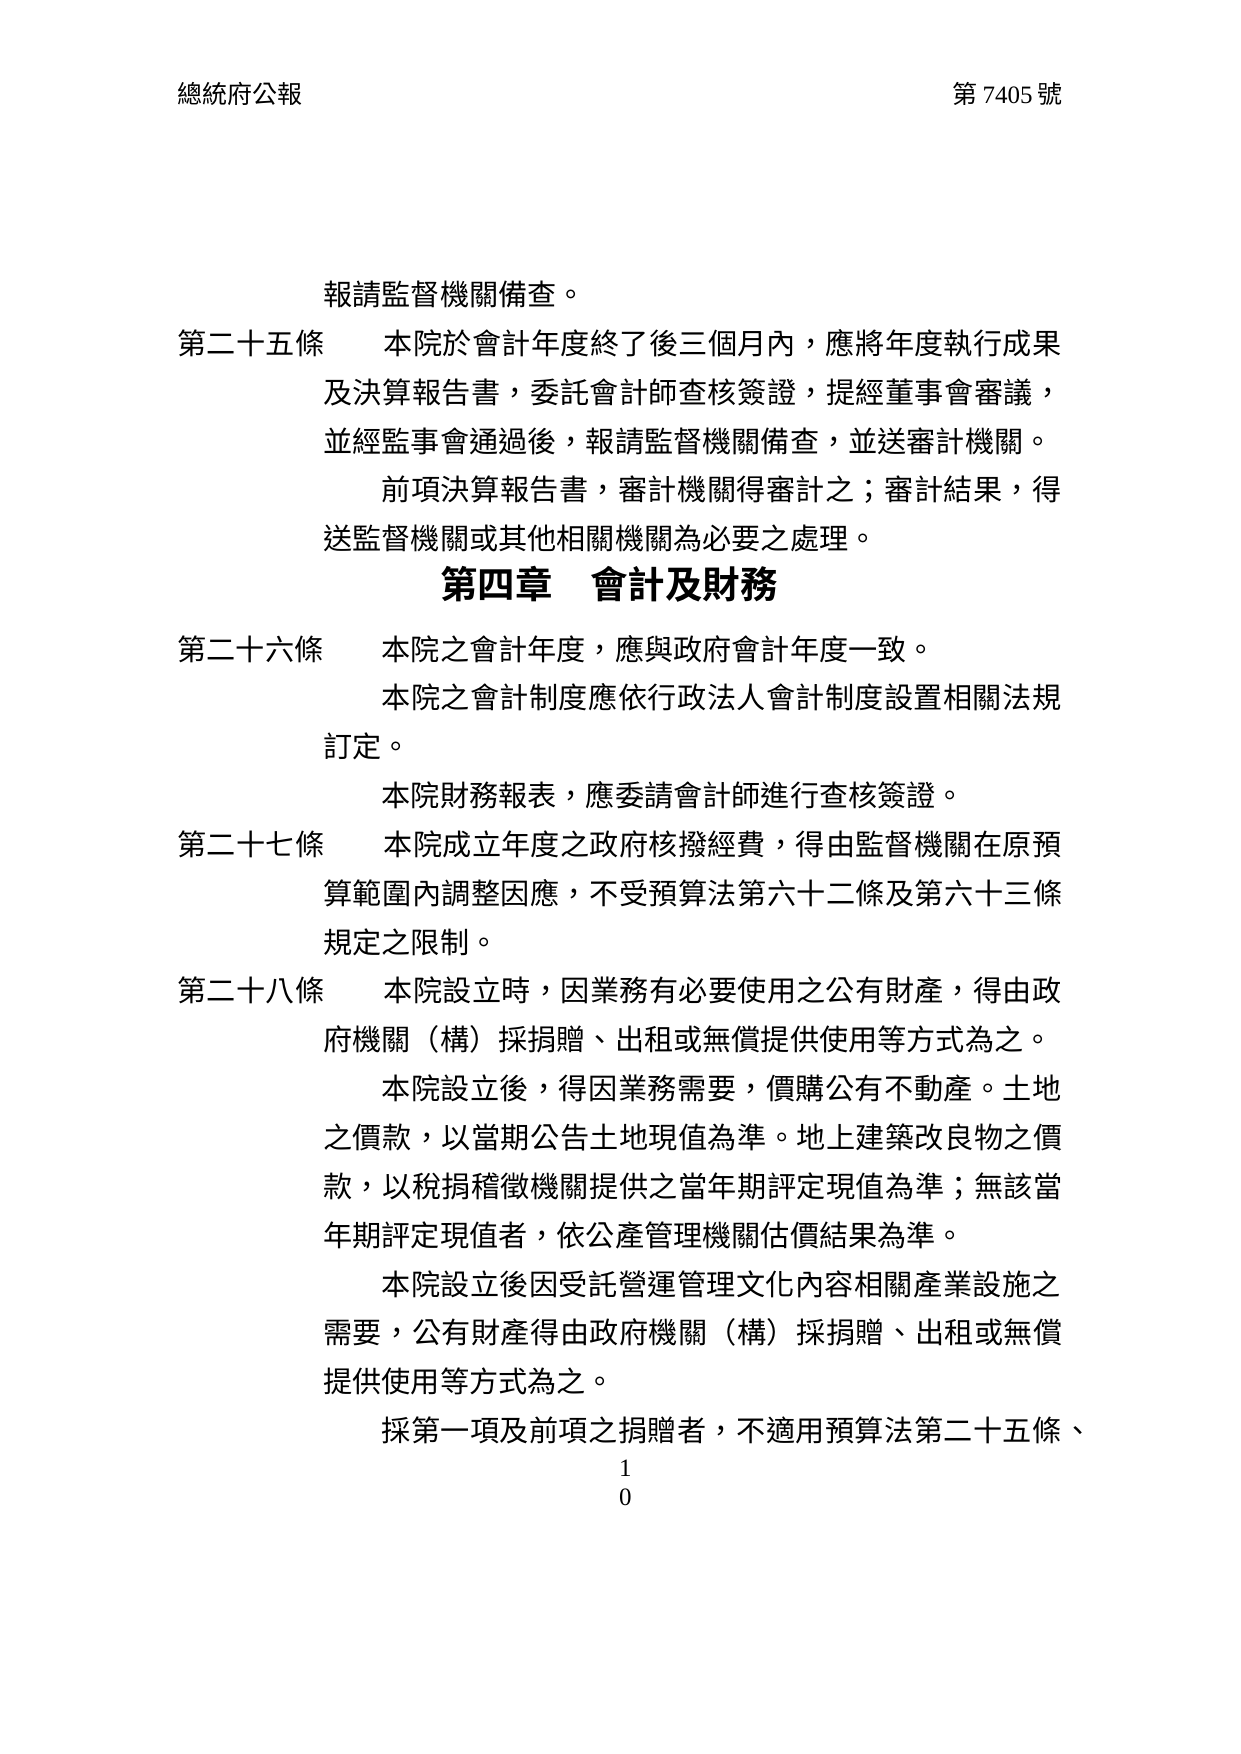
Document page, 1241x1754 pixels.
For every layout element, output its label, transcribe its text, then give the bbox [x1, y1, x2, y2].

text 第二十七條 本院成立年度之政府核撥經費，得由監督機關在原預算範圍內調整因應，不受預算法第六十二條及第六十三條規定之限制。 [177, 816, 1063, 963]
text 第二十六條 本院之會計年度，應與政府會計年度一致。 [177, 621, 1063, 670]
text 採第一項及前項之捐贈者，不適用預算法第二十五條、第二十六條及國有財產法第二十八條、第六十條相關規定。 [323, 1402, 1063, 1451]
text 本院財務報表，應委請會計師進行查核簽證。 [323, 767, 1063, 816]
text 第四章 會計及財務 [440, 559, 1063, 608]
text 本院設立後因受託營運管理文化內容相關產業設施之需要，公有財產得由政府機關（構）採捐贈、出租或無償提供使用等方式為之。 [323, 1256, 1063, 1402]
text 本院應訂定年度業務計畫及預算，提經董事會通過後，報請監督機關備查。 [323, 266, 1063, 315]
text 前項決算報告書，審計機關得審計之；審計結果，得送監督機關或其他相關機關為必要之處理。 [323, 462, 1063, 559]
text 第二十八條 本院設立時，因業務有必要使用之公有財產，得由政府機關（構）採捐贈、出租或無償提供使用等方式為之。 [177, 963, 1063, 1061]
text 第二十五條 本院於會計年度終了後三個月內，應將年度執行成果及決算報告書，委託會計師查核簽證，提經董事會審議，並經監事會通過後，報請監督機關備查，並送審計機關。 [177, 315, 1063, 462]
text 本院之會計制度應依行政法人會計制度設置相關法規訂定。 [323, 670, 1063, 767]
text 本院設立後，得因業務需要，價購公有不動產。土地之價款，以當期公告土地現值為準。地上建築改良物之價款，以稅捐稽徵機關提供之當年期評定現值為準；無該當年期評定現值者，依公產管理機關估價結果為準。 [323, 1061, 1063, 1256]
